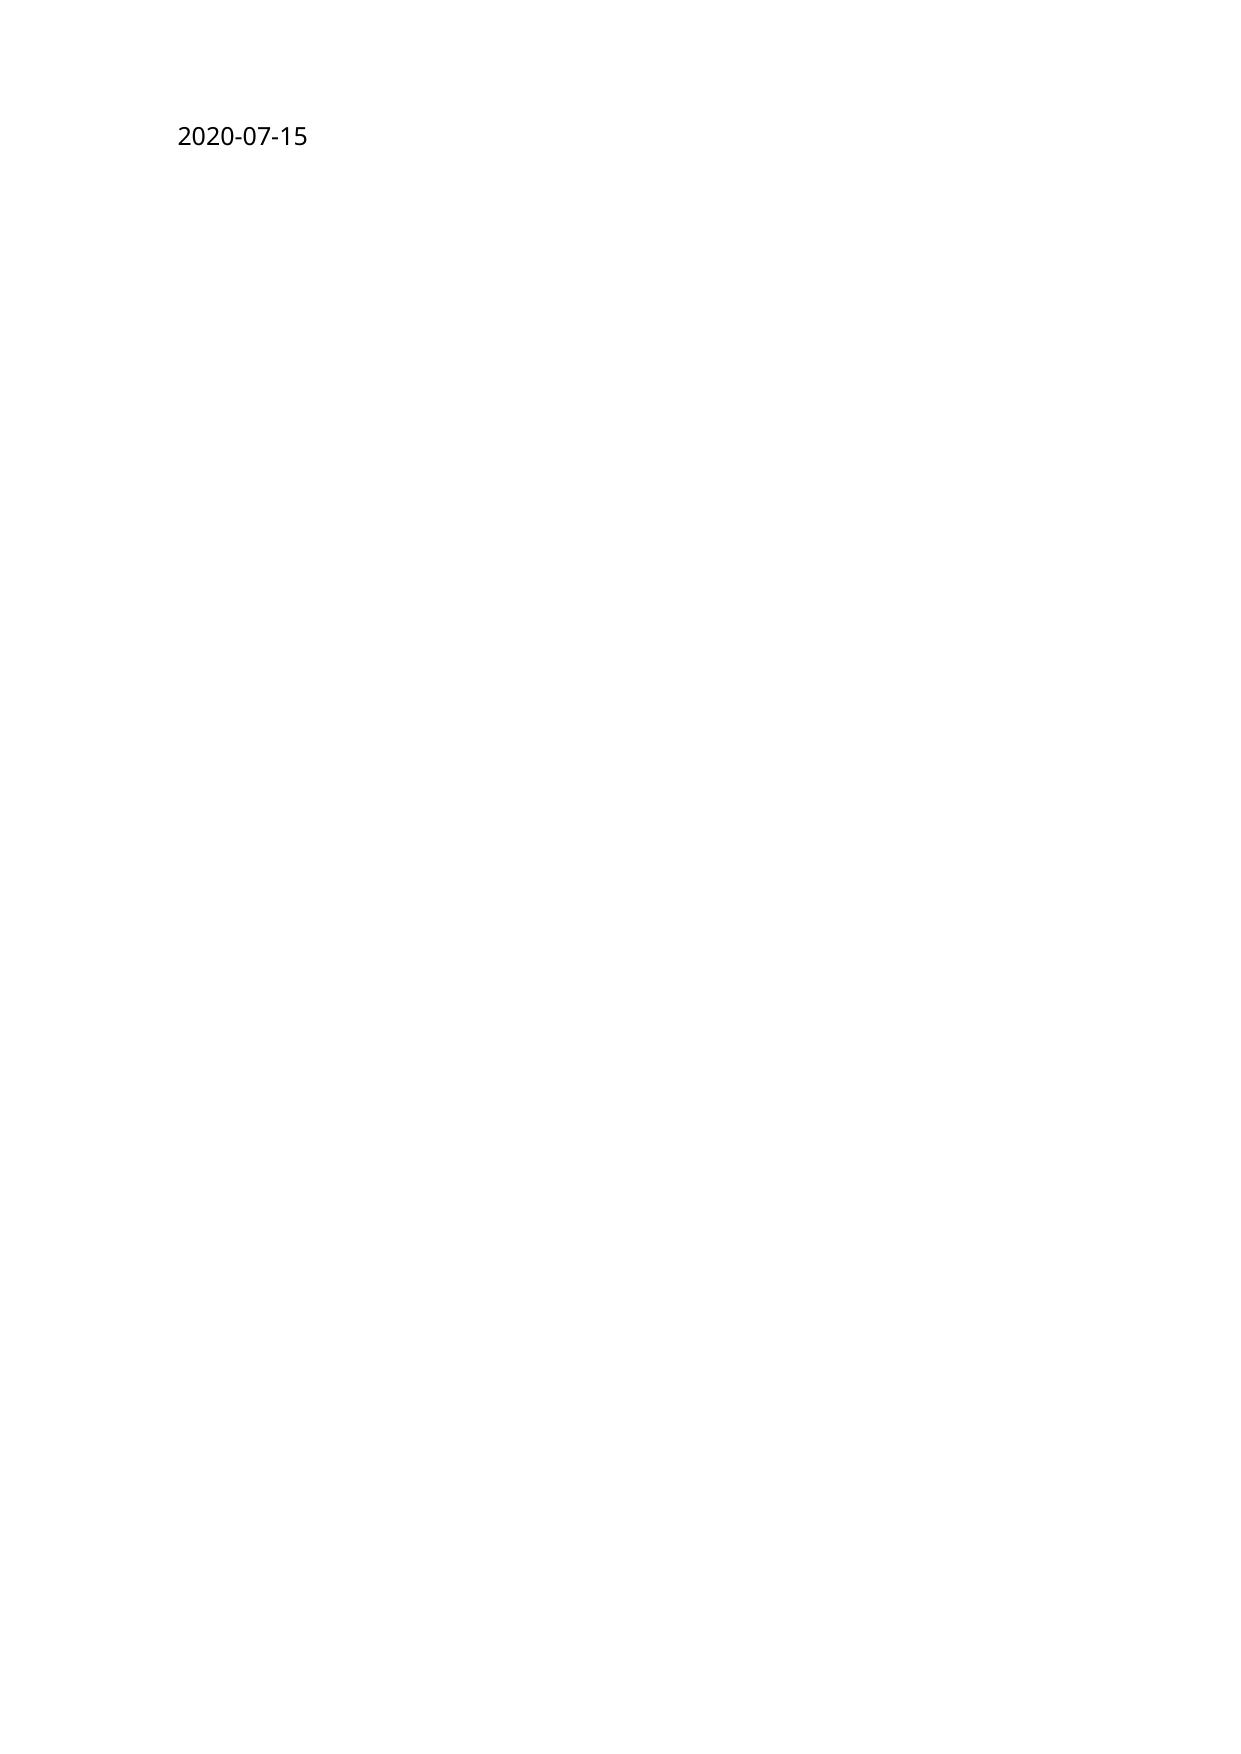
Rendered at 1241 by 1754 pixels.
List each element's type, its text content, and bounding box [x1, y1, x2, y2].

text 2020-07-15 [177, 118, 1181, 152]
